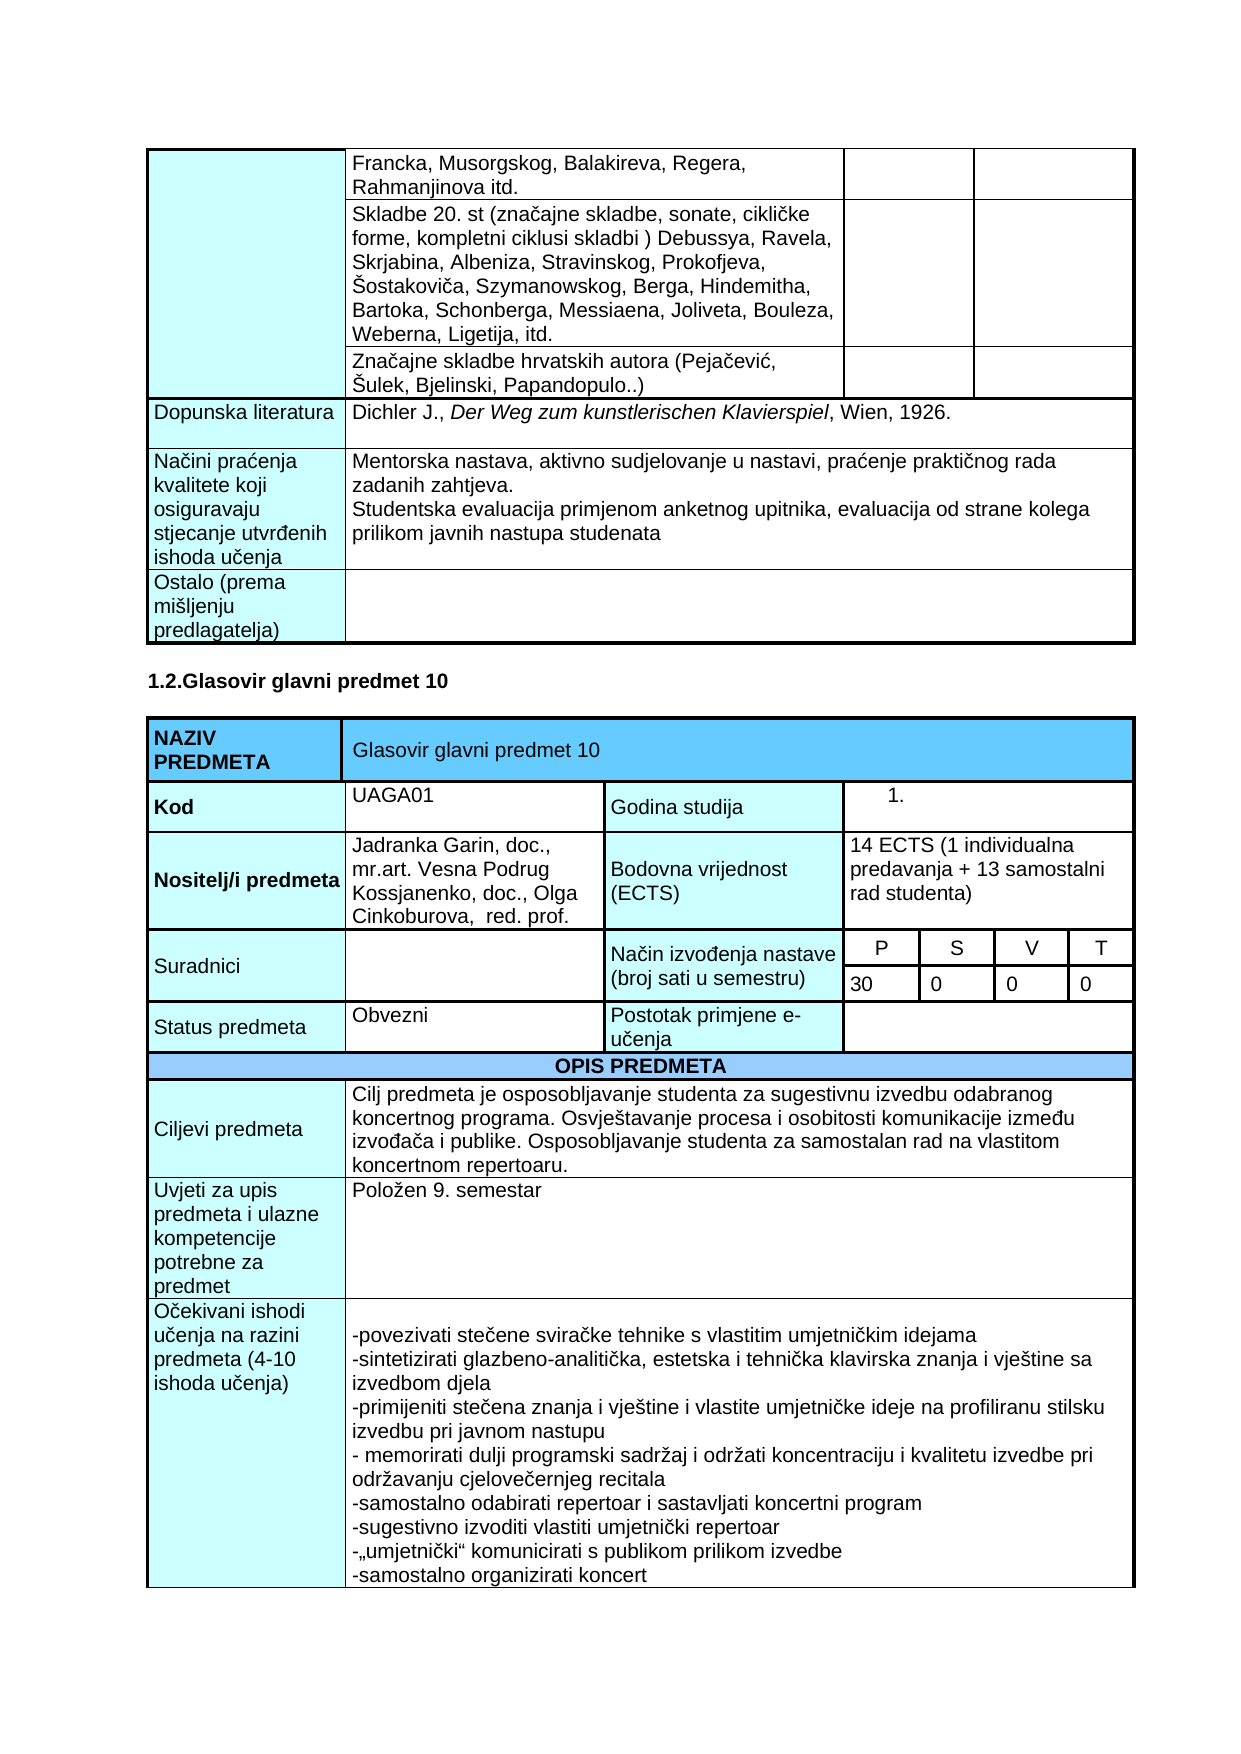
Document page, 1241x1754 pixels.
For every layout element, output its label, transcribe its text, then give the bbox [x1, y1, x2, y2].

table_header NAZIV PREDMETA [149, 720, 340, 780]
table_cell Skladbe 20. st (značajne skladbe, sonate, cikličke forme, kompletni ciklusi skladbi ) Debussya, Ravela, Skrjabina, Albeniza, Stravinskog, Prokofjeva, Šostakoviča, Szymanowskog, Berga, Hindemitha, Bartoka, Schonberga, Messiaena, Joliveta, Bouleza, Weberna, Ligetija, itd. [346, 200, 843, 346]
table_cell Status predmeta [149, 1003, 345, 1051]
table_cell Ostalo (prema mišljenju predlagatelja) [149, 570, 345, 641]
table_cell [845, 783, 1132, 831]
table_cell Godina studija [606, 783, 842, 831]
table_cell UAGA01 [346, 783, 603, 831]
table_cell OPIS PREDMETA [149, 1054, 1132, 1078]
table_cell Način izvođenja nastave (broj sati u semestru) [606, 931, 842, 1000]
table_cell Suradnici [149, 931, 345, 1000]
table_cell Ciljevi predmeta [149, 1081, 345, 1177]
table_cell S [921, 931, 993, 964]
table_cell Nositelj/i predmeta [149, 833, 345, 928]
table_cell [845, 200, 973, 346]
table_cell Francka, Musorgskog, Balakireva, Regera, Rahmanjinova itd. [346, 149, 843, 199]
table_cell V [996, 931, 1067, 964]
table_cell [975, 200, 1132, 346]
table_cell [346, 931, 603, 1000]
table_cell P [845, 931, 918, 964]
table_cell [845, 149, 973, 199]
table_cell Značajne skladbe hrvatskih autora (Pejačević, Šulek, Bjelinski, Papandopulo..) [346, 347, 843, 397]
table_cell 0 [921, 967, 993, 1000]
table_cell [346, 570, 1132, 641]
table_cell Obvezni [346, 1003, 603, 1051]
table_cell Mentorska nastava, aktivno sudjelovanje u nastavi, praćenje praktičnog rada zadanih zahtjeva. Studentska evaluacija primjenom anketnog upitnika, evaluacija od strane kolega prilikom javnih nastupa studenata [346, 449, 1132, 568]
table_cell 30 [845, 967, 918, 1000]
table_cell Dopunska literatura [149, 400, 345, 448]
table_cell 14 ECTS (1 individualna predavanja + 13 samostalni rad studenta) [845, 833, 1132, 928]
table_cell Položen 9. semestar [346, 1178, 1132, 1298]
table_cell Uvjeti za upis predmeta i ulazne kompetencije potrebne za predmet [149, 1178, 345, 1298]
table_cell [975, 149, 1132, 199]
table_header Glasovir glavni predmet 10 [343, 720, 1132, 780]
table_cell [845, 1003, 1132, 1051]
table_cell Dichler J., Der Weg zum kunstlerischen Klavierspiel, Wien, 1926. [346, 400, 1132, 448]
table_cell Kod [149, 783, 345, 831]
table_cell T [1070, 931, 1132, 964]
table_cell Načini praćenja kvalitete koji osiguravaju stjecanje utvrđenih ishoda učenja [149, 449, 345, 568]
table_cell 0 [1070, 967, 1132, 1000]
text 1.2.Glasovir glavni predmet 10 [148, 668, 1093, 692]
table_cell Očekivani ishodi učenja na razini predmeta (4-10 ishoda učenja) [149, 1299, 345, 1587]
table_cell [845, 347, 973, 397]
table_cell [975, 347, 1132, 397]
table_cell -povezivati stečene sviračke tehnike s vlastitim umjetničkim idejama -sintetizirati glazbeno-analitička, estetska i tehnička klavirska znanja i vještine sa izvedbom djela -primijeniti stečena znanja i vještine i vlastite umjetničke ideje na profiliranu stilsku izvedbu pri javnom nastupu - memorirati dulji programski sadržaj i održati koncentraciju i kvalitetu izvedbe pri održavanju cjelovečernjeg recitala -samostalno odabirati repertoar i sastavljati koncertni program -sugestivno izvoditi vlastiti umjetnički repertoar -„umjetnički“ komunicirati s publikom prilikom izvedbe -samostalno organizirati koncert [346, 1299, 1132, 1587]
table_cell Postotak primjene e-učenja [606, 1003, 842, 1051]
table_cell [149, 151, 345, 397]
table_cell Bodovna vrijednost (ECTS) [606, 833, 842, 928]
table_cell Jadranka Garin, doc., mr.art. Vesna Podrug Kossjanenko, doc., Olga Cinkoburova, red. prof. [346, 833, 603, 928]
table_cell 0 [996, 967, 1067, 1000]
table_cell Cilj predmeta je osposobljavanje studenta za sugestivnu izvedbu odabranog koncertnog programa. Osvještavanje procesa i osobitosti komunikacije između izvođača i publike. Osposobljavanje studenta za samostalan rad na vlastitom koncertnom repertoaru. [346, 1081, 1132, 1177]
